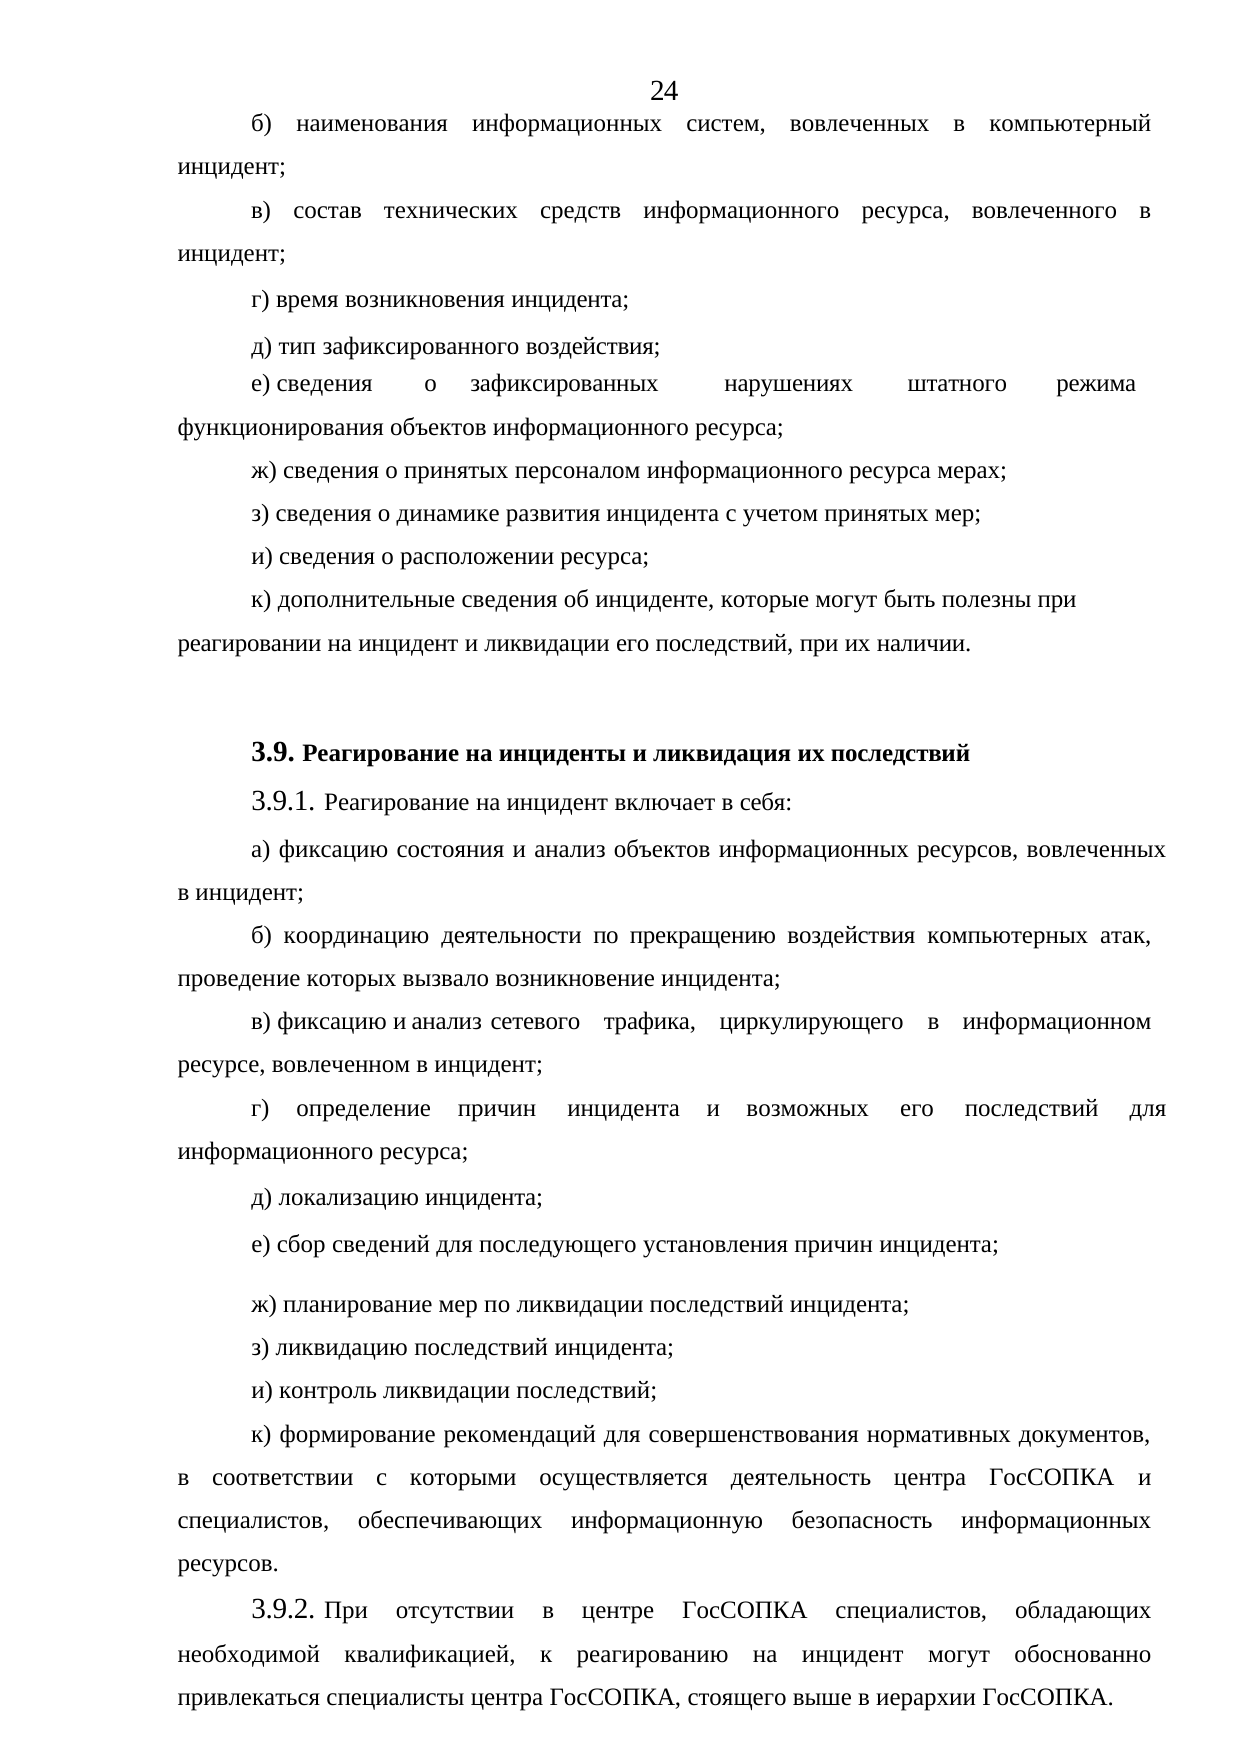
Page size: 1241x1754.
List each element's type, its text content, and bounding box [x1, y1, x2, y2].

text д) локализацию инцидента; [251, 1179, 1166, 1212]
text и) контроль ликвидации последствий; [251, 1376, 763, 1404]
text и) сведения о расположении ресурса; [251, 541, 1131, 570]
text г) время возникновения инцидента; [251, 281, 1166, 314]
list При отсутствии в центре ГосСОПКА специалистов, обладающих необходимой квалификацией, к реагированию на инцидент могут обоснованно привлекаться специалисты центра ГосСОПКА, стоящего выше в иерархии ГосСОПКА. [177, 1591, 1152, 1711]
list Реагирование на инцидент включает в себя: [251, 783, 1166, 817]
text з) сведения о динамике развития инцидента с учетом принятых мер; [251, 498, 1131, 527]
text в) состав технических средств информационного ресурса, вовлеченного в инцидент; [177, 195, 1151, 267]
text б) координацию деятельности по прекращению воздействия компьютерных атак, проведение которых вызвало возникновение инцидента; [177, 920, 1152, 992]
text е) сведения о зафиксированных нарушениях штатного режима функционирования объектов информационного ресурса; [177, 368, 1151, 441]
subtitle Реагирование на инциденты и ликвидация их последствий [251, 734, 1166, 767]
text б) наименования информационных систем, вовлеченных в компьютерный инцидент; [177, 108, 1152, 180]
text к) дополнительные сведения об инциденте, которые могут быть полезны при реагировании на инцидент и ликвидации его последствий, при их наличии. [177, 584, 1166, 656]
text з) ликвидацию последствий инцидента; [251, 1332, 763, 1361]
text а) фиксацию состояния и анализ объектов информационных ресурсов, вовлеченных в инцидент; [177, 834, 1166, 906]
text к) формирование рекомендаций для совершенствования нормативных документов, в соответствии с которыми осуществляется деятельность центра ГосСОПКА и специалистов, обеспечивающих информационную безопасность информационных ресурсов. [177, 1419, 1151, 1577]
text е) сбор сведений для последующего установления причин инцидента; [251, 1229, 1145, 1258]
text г) определение причин инцидента и возможных его последствий для информационного ресурса; [177, 1093, 1166, 1164]
text д) тип зафиксированного воздействия; [251, 331, 1166, 360]
text ж) планирование мер по ликвидации последствий инцидента; [251, 1289, 1145, 1318]
text в) фиксацию и анализ сетевого трафика, циркулирующего в информационном ресурсе, вовлеченном в инцидент; [177, 1006, 1151, 1078]
text ж) сведения о принятых персоналом информационного ресурса мерах; [251, 455, 1131, 484]
